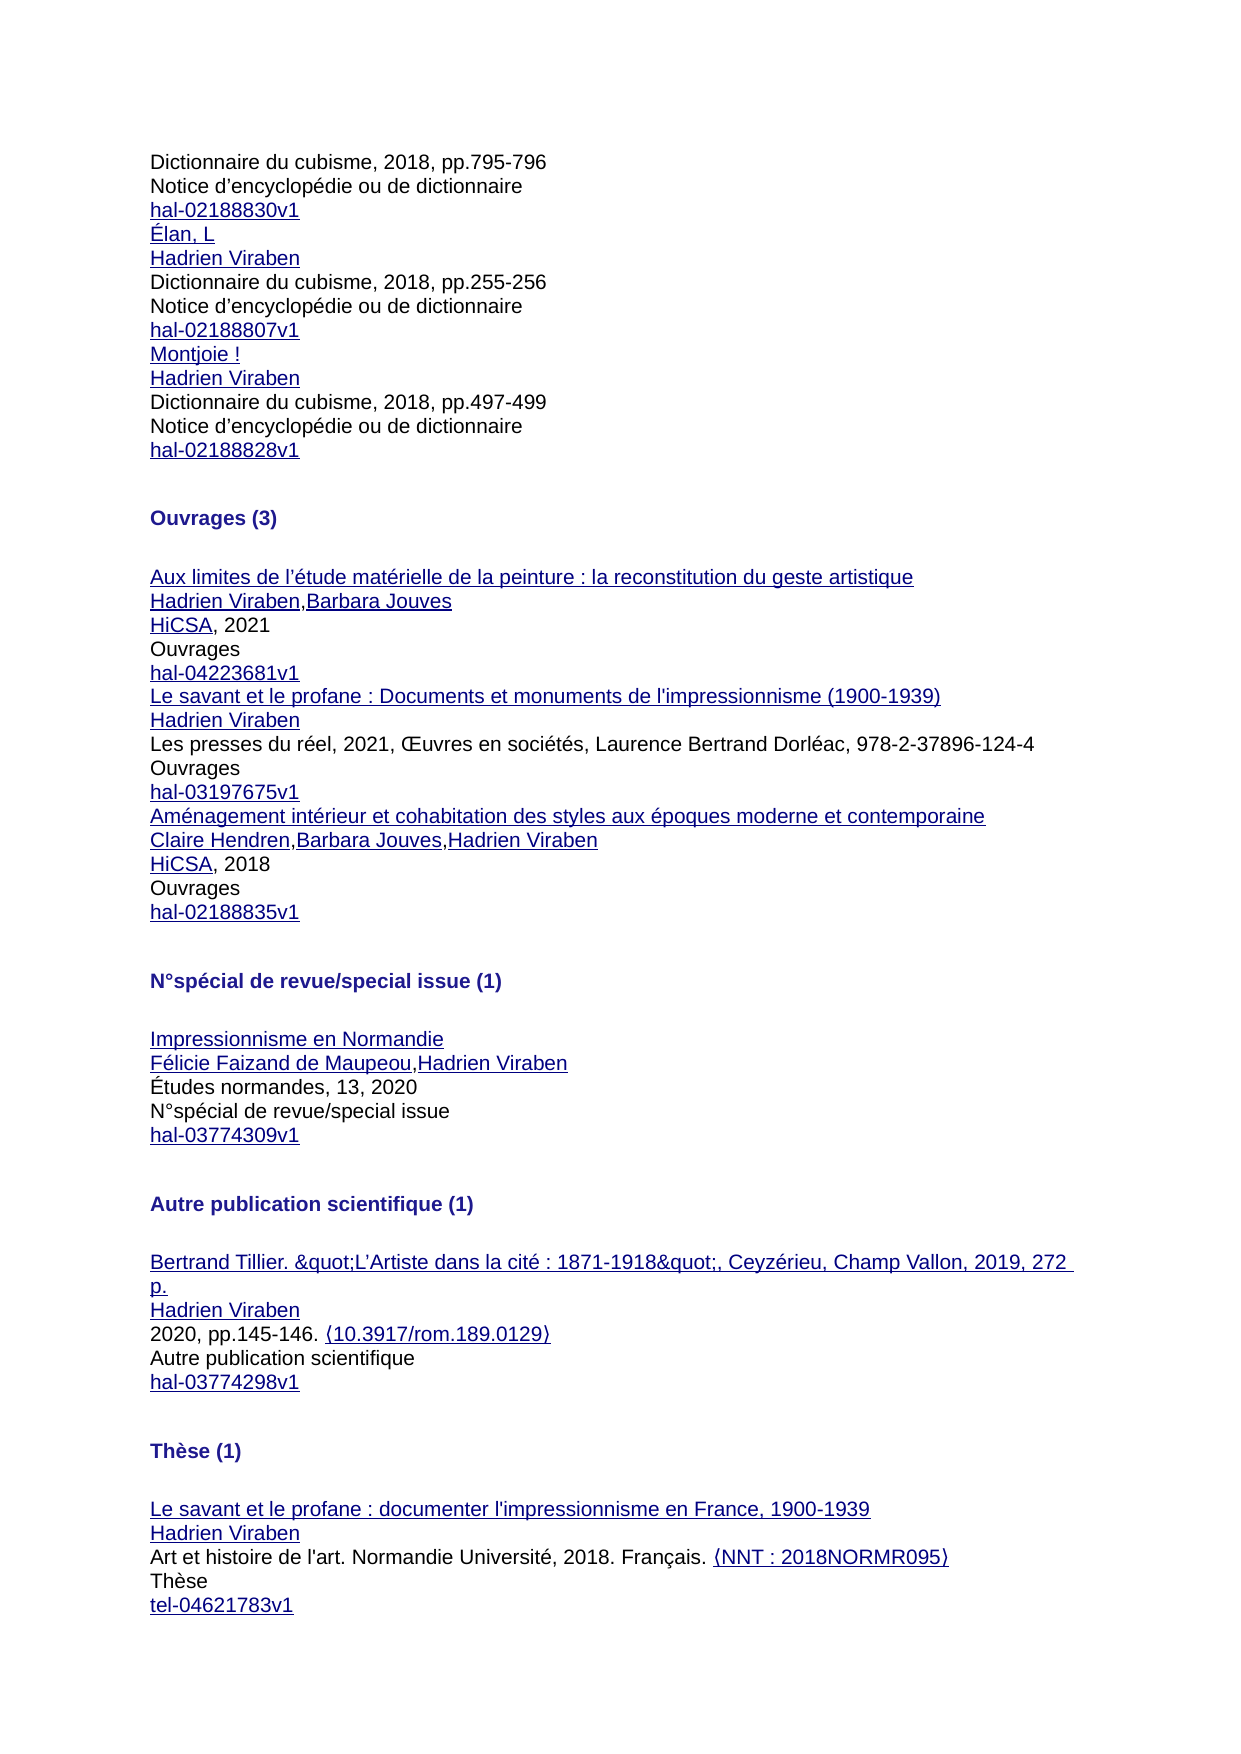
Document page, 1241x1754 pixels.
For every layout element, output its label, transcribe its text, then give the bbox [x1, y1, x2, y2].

subtitle Thèse (1) [150, 1438, 1090, 1462]
subtitle Autre publication scientifique (1) [150, 1192, 1090, 1216]
table_cell Aménagement intérieur et cohabitation des styles aux époques moderne et contemporaine Claire Hendren,Barbara Jouves,Hadrien Viraben HiCSA, 2018 Ouvrages hal-02188835v1 [150, 804, 1090, 924]
subtitle N°spécial de revue/special issue (1) [150, 969, 1090, 993]
table_header Impressionnisme en Normandie Félicie Faizand de Maupeou,Hadrien Viraben Études normandes, 13, 2020 N°spécial de revue/special issue hal-03774309v1 [150, 1027, 1090, 1147]
table_header Le savant et le profane : documenter l'impressionnisme en France, 1900-1939 Hadrien Viraben Art et histoire de l'art. Normandie Université, 2018. Français. ⟨NNT : 2018NORMR095⟩ Thèse tel-04621783v1 [150, 1497, 1090, 1617]
subtitle Ouvrages (3) [150, 506, 1090, 530]
table_cell Le savant et le profane : Documents et monuments de l'impressionnisme (1900-1939) Hadrien Viraben Les presses du réel, 2021, Œuvres en sociétés, Laurence Bertrand Dorléac, 978-2-37896-124-4 Ouvrages hal-03197675v1 [150, 684, 1090, 804]
table_header Bertrand Tillier. &quot;L’Artiste dans la cité : 1871-1918&quot;, Ceyzérieu, Champ Vallon, 2019, 272 p. Hadrien Viraben 2020, pp.145-146. ⟨10.3917/rom.189.0129⟩ Autre publication scientifique hal-03774298v1 [150, 1250, 1090, 1394]
table_header Aux limites de l’étude matérielle de la peinture : la reconstitution du geste artistique Hadrien Viraben,Barbara Jouves HiCSA, 2021 Ouvrages hal-04223681v1 [150, 565, 1090, 684]
table_cell Montjoie ! Hadrien Viraben Dictionnaire du cubisme, 2018, pp.497-499 Notice d’encyclopédie ou de dictionnaire hal-02188828v1 [150, 342, 1090, 461]
table_cell Élan, L Hadrien Viraben Dictionnaire du cubisme, 2018, pp.255-256 Notice d’encyclopédie ou de dictionnaire hal-02188807v1 [150, 222, 1090, 342]
table_cell Dictionnaire du cubisme, 2018, pp.795-796 Notice d’encyclopédie ou de dictionnaire hal-02188830v1 [150, 150, 1090, 222]
